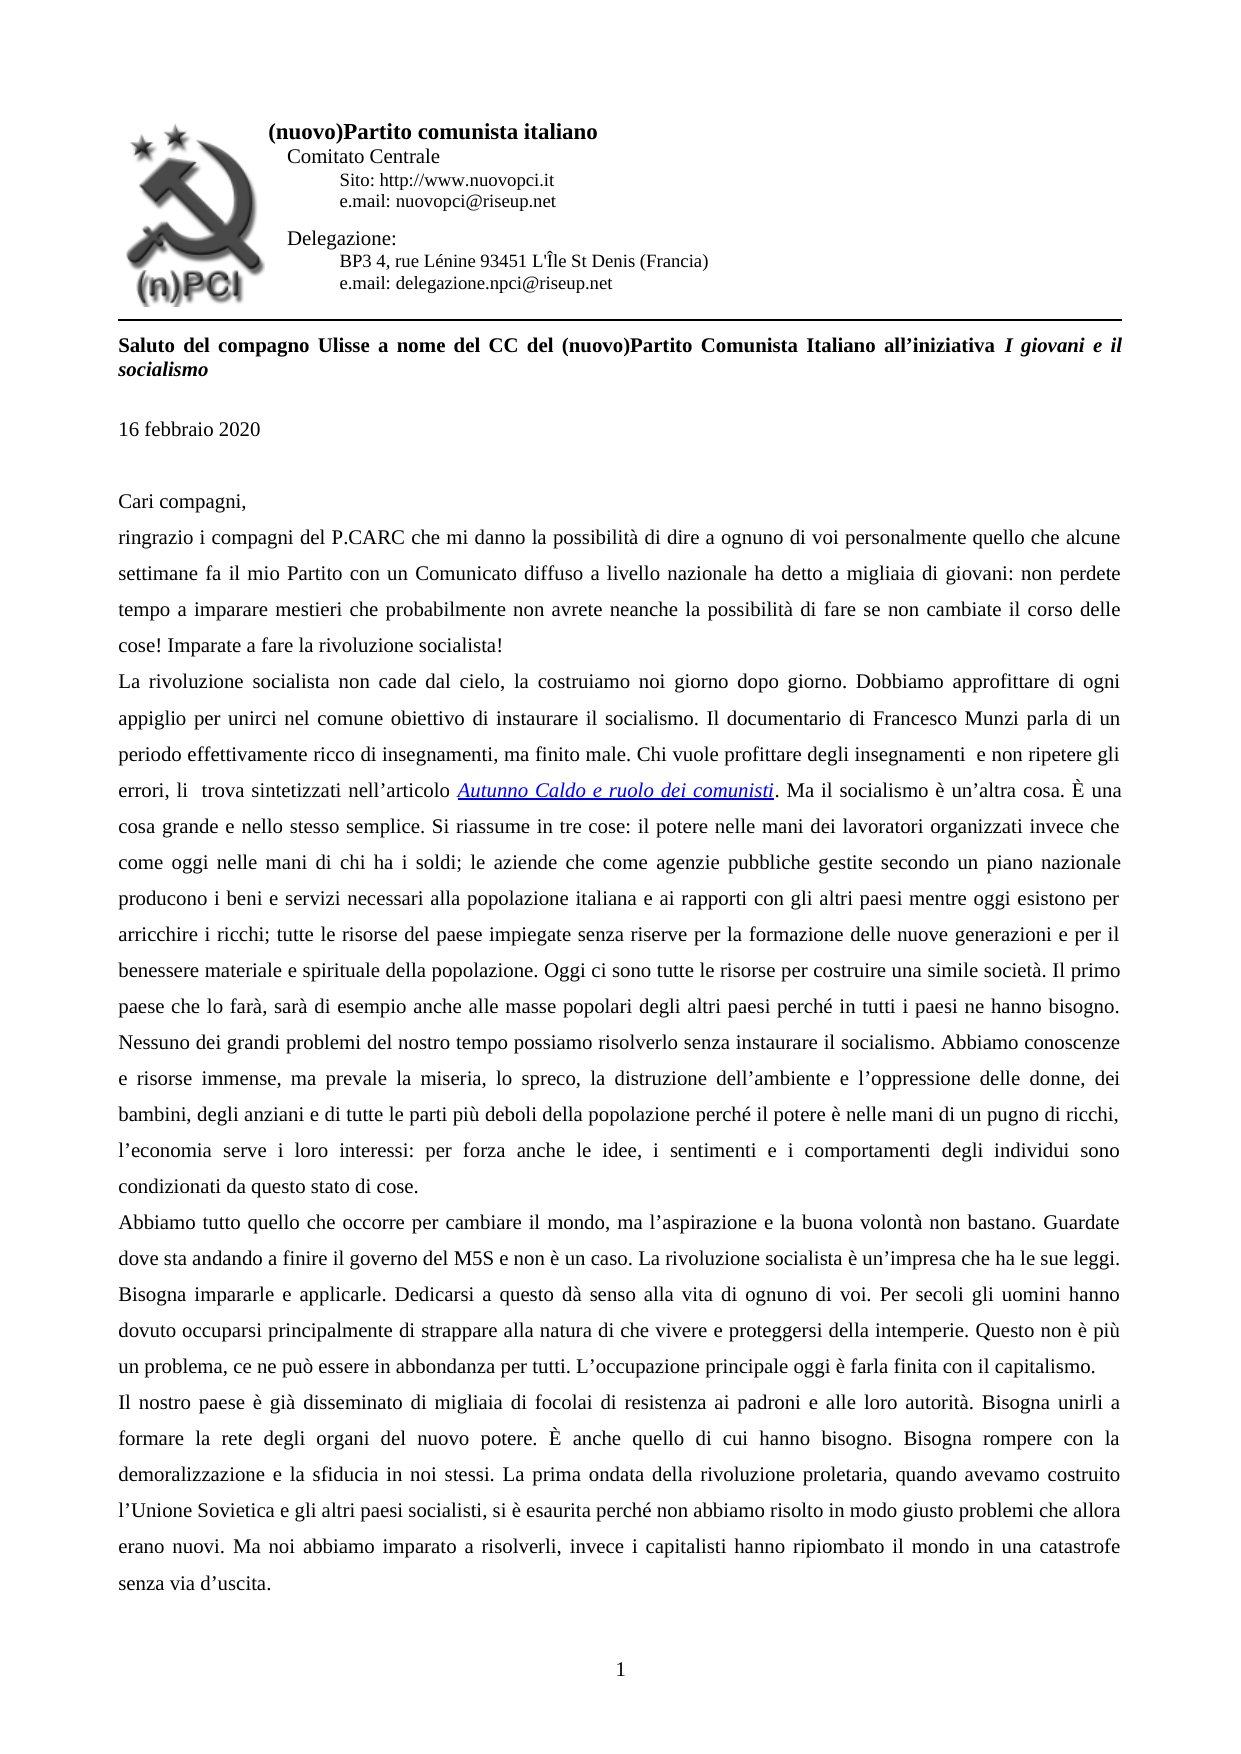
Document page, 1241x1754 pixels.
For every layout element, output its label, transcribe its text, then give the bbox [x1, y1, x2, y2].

text Cari compagni, [118, 489, 1122, 513]
text (nuovo)Partito comunista italiano [268, 118, 1122, 144]
text 16 febbraio 2020 [118, 417, 1122, 441]
text e.mail: delegazione.npci@riseup.net [339, 272, 1122, 293]
text Abbiamo tutto quello che occorre per cambiare il mondo, ma l’aspirazione e la buona volontà non bastano. Guardate dove sta andando a finire il governo del M5S e non è un caso. La rivoluzione socialista è un’impresa che ha le sue leggi. Bisogna impararle e applicarle. Dedicarsi a questo dà senso alla vita di ognuno di voi. Per secoli gli uomini hanno dovuto occuparsi principalmente di strappare alla natura di che vivere e proteggersi della intemperie. Questo non è più un problema, ce ne può essere in abbondanza per tutti. L’occupazione principale oggi è farla finita con il capitalismo. [118, 1210, 1122, 1378]
text Delegazione: [287, 226, 1122, 250]
text ringrazio i compagni del P.CARC che mi danno la possibilità di dire a ognuno di voi personalmente quello che alcune settimane fa il mio Partito con un Comunicato diffuso a livello nazionale ha detto a migliaia di giovani: non perdete tempo a imparare mestieri che probabilmente non avrete neanche la possibilità di fare se non cambiate il corso delle cose! Imparate a fare la rivoluzione socialista! [118, 525, 1122, 657]
text BP3 4, rue Lénine 93451 L'Île St Denis (Francia) [339, 250, 1122, 272]
text Saluto del compagno Ulisse a nome del CC del (nuovo)Partito Comunista Italiano all’iniziativa I giovani e il socialismo [118, 333, 1122, 381]
text Comitato Centrale [287, 144, 1122, 168]
text Il nostro paese è già disseminato di migliaia di focolai di resistenza ai padroni e alle loro autorità. Bisogna unirli a formare la rete degli organi del nuovo potere. È anche quello di cui hanno bisogno. Bisogna rompere con la demoralizzazione e la sfiducia in noi stessi. La prima ondata della rivoluzione proletaria, quando avevamo costruito l’Unione Sovietica e gli altri paesi socialisti, si è esaurita perché non abbiamo risolto in modo giusto problemi che allora erano nuovi. Ma noi abbiamo imparato a risolverli, invece i capitalisti hanno ripiombato il mondo in una catastrofe senza via d’uscita. [118, 1390, 1122, 1594]
picture [124, 120, 265, 307]
text e.mail: nuovopci@riseup.net [339, 190, 1122, 212]
text La rivoluzione socialista non cade dal cielo, la costruiamo noi giorno dopo giorno. Dobbiamo approfittare di ogni appiglio per unirci nel comune obiettivo di instaurare il socialismo. Il documentario di Francesco Munzi parla di un periodo effettivamente ricco di insegnamenti, ma finito male. Chi vuole profittare degli insegnamenti e non ripetere gli errori, li trova sintetizzati nell’articolo Autunno Caldo e ruolo dei comunisti. Ma il socialismo è un’altra cosa. È una cosa grande e nello stesso semplice. Si riassume in tre cose: il potere nelle mani dei lavoratori organizzati invece che come oggi nelle mani di chi ha i soldi; le aziende che come agenzie pubbliche gestite secondo un piano nazionale producono i beni e servizi necessari alla popolazione italiana e ai rapporti con gli altri paesi mentre oggi esistono per arricchire i ricchi; tutte le risorse del paese impiegate senza riserve per la formazione delle nuove generazioni e per il benessere materiale e spirituale della popolazione. Oggi ci sono tutte le risorse per costruire una simile società. Il primo paese che lo farà, sarà di esempio anche alle masse popolari degli altri paesi perché in tutti i paesi ne hanno bisogno. Nessuno dei grandi problemi del nostro tempo possiamo risolverlo senza instaurare il socialismo. Abbiamo conoscenze e risorse immense, ma prevale la miseria, lo spreco, la distruzione dell’ambiente e l’oppressione delle donne, dei bambini, degli anziani e di tutte le parti più deboli della popolazione perché il potere è nelle mani di un pugno di ricchi, l’economia serve i loro interessi: per forza anche le idee, i sentimenti e i comportamenti degli individui sono condizionati da questo stato di cose. [118, 669, 1122, 1198]
text Sito: http://www.nuovopci.it [339, 168, 1122, 190]
